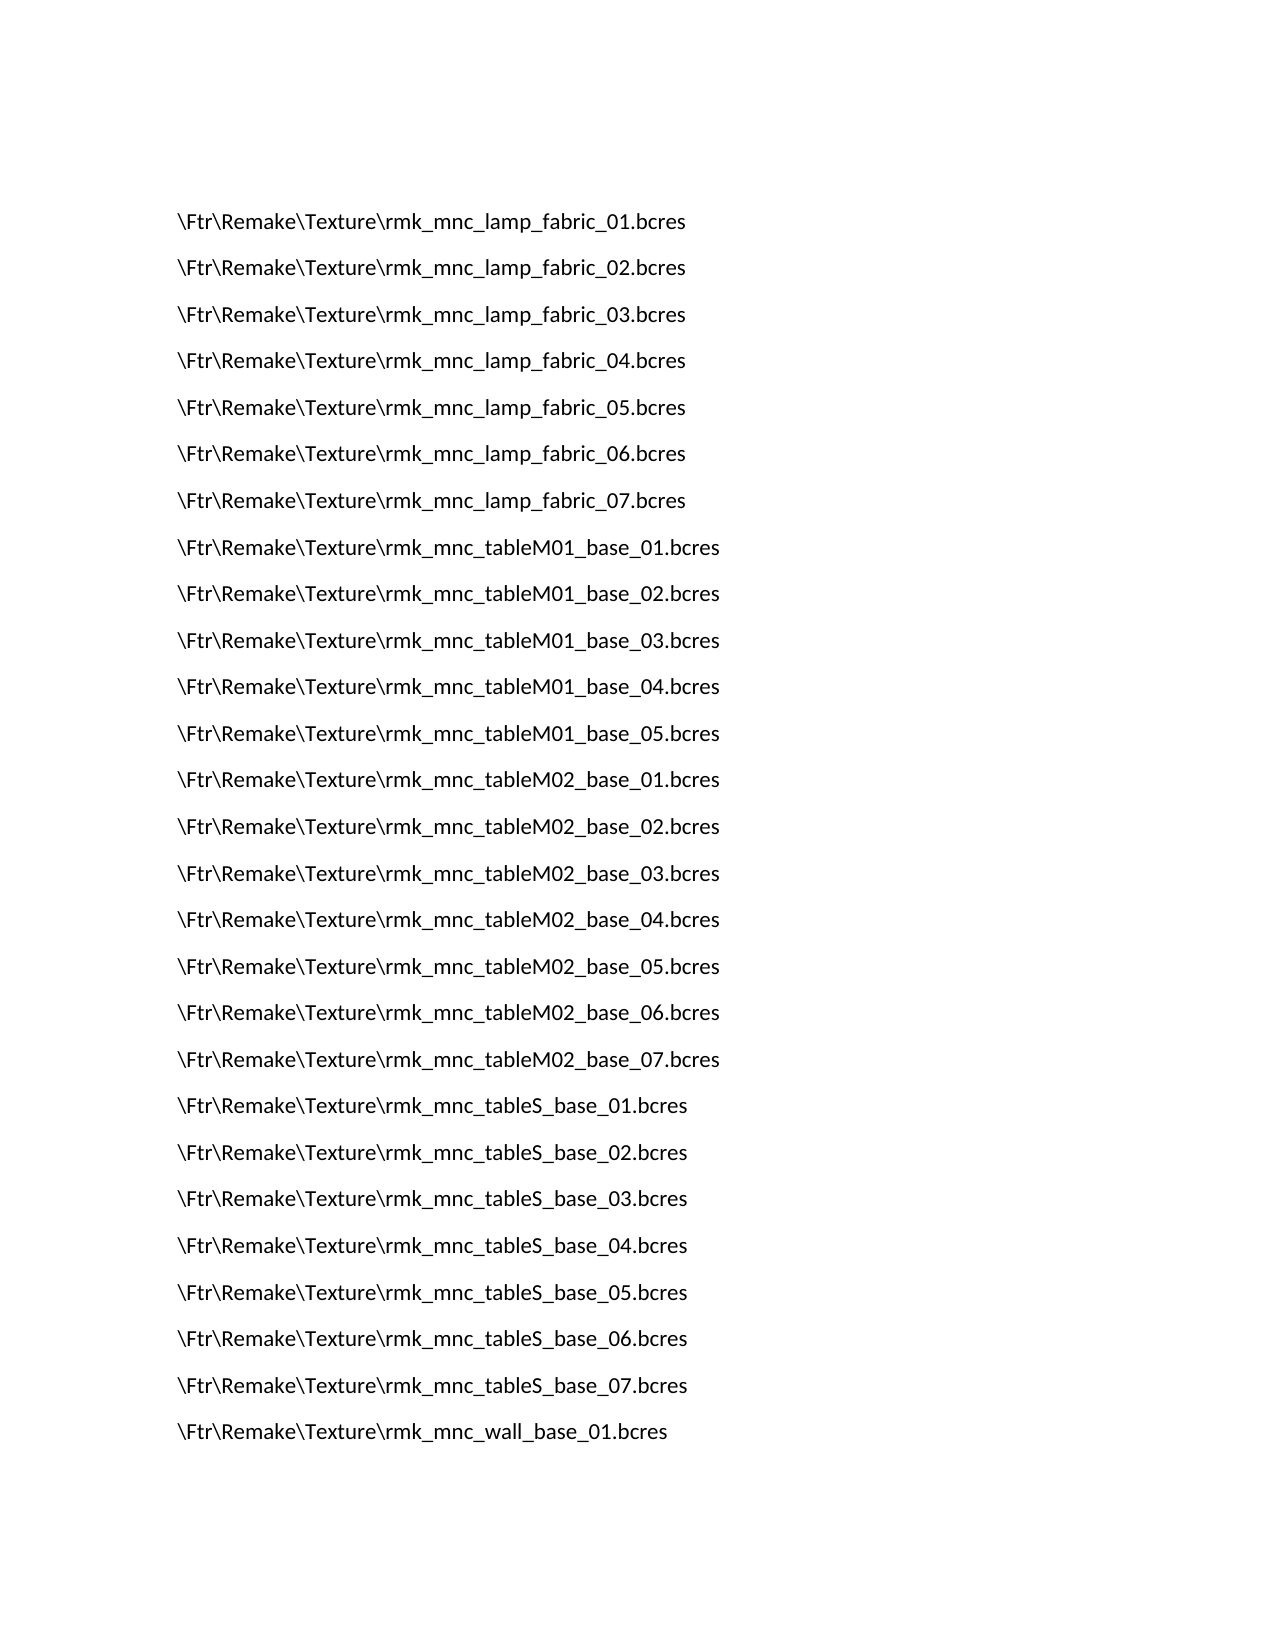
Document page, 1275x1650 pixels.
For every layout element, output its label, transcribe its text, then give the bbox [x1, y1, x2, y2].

text \Ftr\Remake\Texture\rmk_mnc_tableM02_base_02.bcres [177, 812, 1098, 840]
text \Ftr\Remake\Texture\rmk_mnc_tableS_base_02.bcres [177, 1138, 1098, 1166]
text \Ftr\Remake\Texture\rmk_mnc_tableS_base_04.bcres [177, 1231, 1098, 1259]
text \Ftr\Remake\Texture\rmk_mnc_lamp_fabric_01.bcres [177, 207, 1098, 235]
text \Ftr\Remake\Texture\rmk_mnc_tableM02_base_07.bcres [177, 1045, 1098, 1073]
text \Ftr\Remake\Texture\rmk_mnc_tableM01_base_05.bcres [177, 719, 1098, 747]
text \Ftr\Remake\Texture\rmk_mnc_tableM01_base_04.bcres [177, 672, 1098, 700]
text \Ftr\Remake\Texture\rmk_mnc_tableS_base_01.bcres [177, 1091, 1098, 1119]
text \Ftr\Remake\Texture\rmk_mnc_tableS_base_07.bcres [177, 1371, 1098, 1399]
text \Ftr\Remake\Texture\rmk_mnc_tableM01_base_01.bcres [177, 533, 1098, 561]
text \Ftr\Remake\Texture\rmk_mnc_lamp_fabric_02.bcres [177, 253, 1098, 281]
text \Ftr\Remake\Texture\rmk_mnc_wall_base_01.bcres [177, 1417, 1098, 1445]
text \Ftr\Remake\Texture\rmk_mnc_lamp_fabric_03.bcres [177, 300, 1098, 328]
text \Ftr\Remake\Texture\rmk_mnc_tableM02_base_03.bcres [177, 859, 1098, 887]
text \Ftr\Remake\Texture\rmk_mnc_lamp_fabric_07.bcres [177, 486, 1098, 514]
text \Ftr\Remake\Texture\rmk_mnc_tableM01_base_02.bcres [177, 579, 1098, 607]
text \Ftr\Remake\Texture\rmk_mnc_tableM02_base_01.bcres [177, 766, 1098, 793]
text \Ftr\Remake\Texture\rmk_mnc_tableM02_base_06.bcres [177, 998, 1098, 1026]
text \Ftr\Remake\Texture\rmk_mnc_tableM01_base_03.bcres [177, 626, 1098, 654]
text \Ftr\Remake\Texture\rmk_mnc_lamp_fabric_04.bcres [177, 346, 1098, 374]
text \Ftr\Remake\Texture\rmk_mnc_lamp_fabric_06.bcres [177, 439, 1098, 468]
text \Ftr\Remake\Texture\rmk_mnc_tableM02_base_04.bcres [177, 905, 1098, 933]
text \Ftr\Remake\Texture\rmk_mnc_tableM02_base_05.bcres [177, 952, 1098, 980]
text \Ftr\Remake\Texture\rmk_mnc_tableS_base_03.bcres [177, 1184, 1098, 1213]
text \Ftr\Remake\Texture\rmk_mnc_tableS_base_05.bcres [177, 1278, 1098, 1306]
text \Ftr\Remake\Texture\rmk_mnc_lamp_fabric_05.bcres [177, 393, 1098, 421]
text \Ftr\Remake\Texture\rmk_mnc_tableS_base_06.bcres [177, 1324, 1098, 1352]
